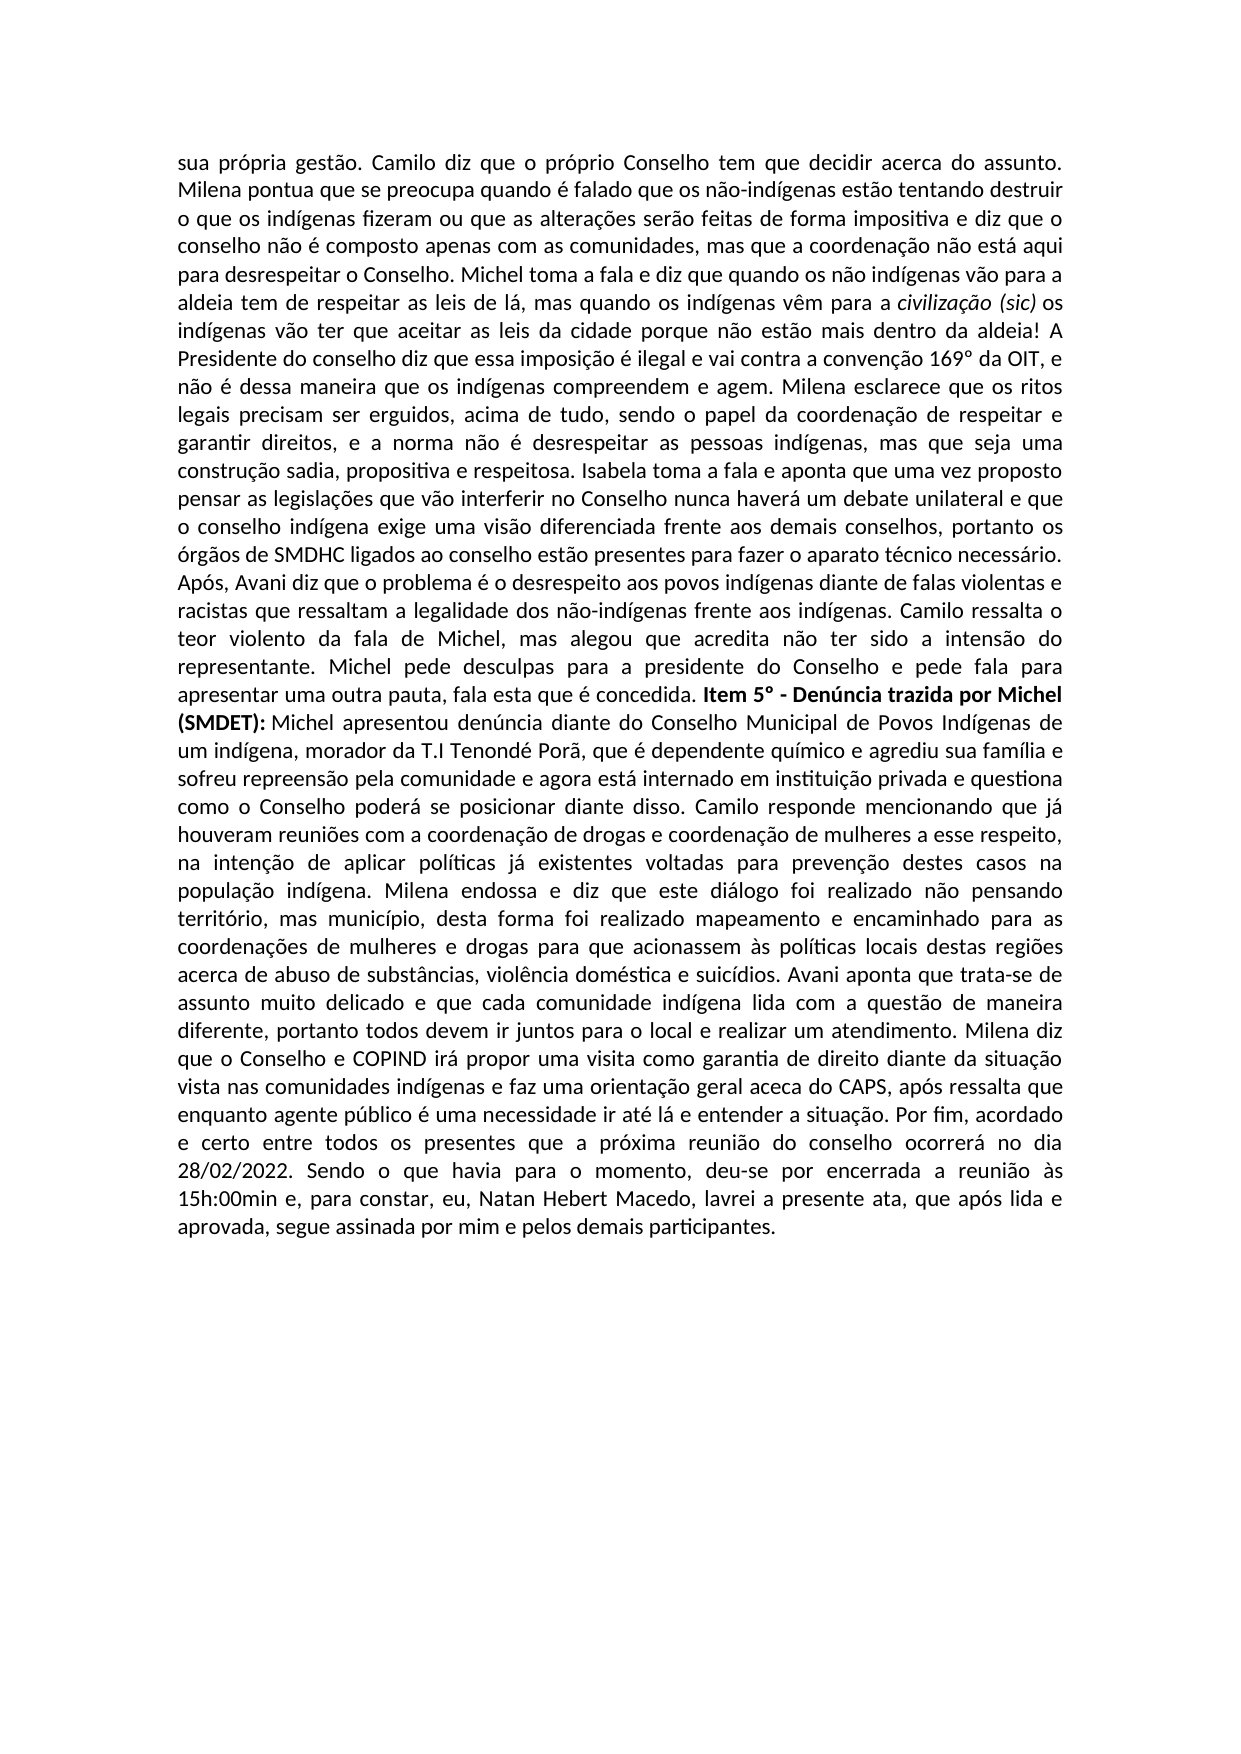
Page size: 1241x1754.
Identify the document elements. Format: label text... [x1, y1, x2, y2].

text sua própria gestão. Camilo diz que o próprio Conselho tem que decidir acerca do assunto. Milena pontua que se preocupa quando é falado que os não-indígenas estão tentando destruir o que os indígenas fizeram ou que as alterações serão feitas de forma impositiva e diz que o conselho não é composto apenas com as comunidades, mas que a coordenação não está aqui para desrespeitar o Conselho. Michel toma a fala e diz que quando os não indígenas vão para a aldeia tem de respeitar as leis de lá, mas quando os indígenas vêm para a civilização (sic) os indígenas vão ter que aceitar as leis da cidade porque não estão mais dentro da aldeia! A Presidente do conselho diz que essa imposição é ilegal e vai contra a convenção 169º da OIT, e não é dessa maneira que os indígenas compreendem e agem. Milena esclarece que os ritos legais precisam ser erguidos, acima de tudo, sendo o papel da coordenação de respeitar e garantir direitos, e a norma não é desrespeitar as pessoas indígenas, mas que seja uma construção sadia, propositiva e respeitosa. Isabela toma a fala e aponta que uma vez proposto pensar as legislações que vão interferir no Conselho nunca haverá um debate unilateral e que o conselho indígena exige uma visão diferenciada frente aos demais conselhos, portanto os órgãos de SMDHC ligados ao conselho estão presentes para fazer o aparato técnico necessário. Após, Avani diz que o problema é o desrespeito aos povos indígenas diante de falas violentas e racistas que ressaltam a legalidade dos não-indígenas frente aos indígenas. Camilo ressalta o teor violento da fala de Michel, mas alegou que acredita não ter sido a intensão do representante. Michel pede desculpas para a presidente do Conselho e pede fala para apresentar uma outra pauta, fala esta que é concedida. Item 5º - Denúncia trazida por Michel (SMDET): Michel apresentou denúncia diante do Conselho Municipal de Povos Indígenas de um indígena, morador da T.I Tenondé Porã, que é dependente químico e agrediu sua família e sofreu repreensão pela comunidade e agora está internado em instituição privada e questiona como o Conselho poderá se posicionar diante disso. Camilo responde mencionando que já houveram reuniões com a coordenação de drogas e coordenação de mulheres a esse respeito, na intenção de aplicar políticas já existentes voltadas para prevenção destes casos na população indígena. Milena endossa e diz que este diálogo foi realizado não pensando território, mas município, desta forma foi realizado mapeamento e encaminhado para as coordenações de mulheres e drogas para que acionassem às políticas locais destas regiões acerca de abuso de substâncias, violência doméstica e suicídios. Avani aponta que trata-se de assunto muito delicado e que cada comunidade indígena lida com a questão de maneira diferente, portanto todos devem ir juntos para o local e realizar um atendimento. Milena diz que o Conselho e COPIND irá propor uma visita como garantia de direito diante da situação vista nas comunidades indígenas e faz uma orientação geral aceca do CAPS, após ressalta que enquanto agente público é uma necessidade ir até lá e entender a situação. Por fim, acordado e certo entre todos os presentes que a próxima reunião do conselho ocorrerá no dia 28/02/2022. Sendo o que havia para o momento, deu-se por encerrada a reunião às 15h:00min e, para constar, eu, Natan Hebert Macedo, lavrei a presente ata, que após lida e aprovada, segue assinada por mim e pelos demais participantes. [177, 148, 1063, 1240]
